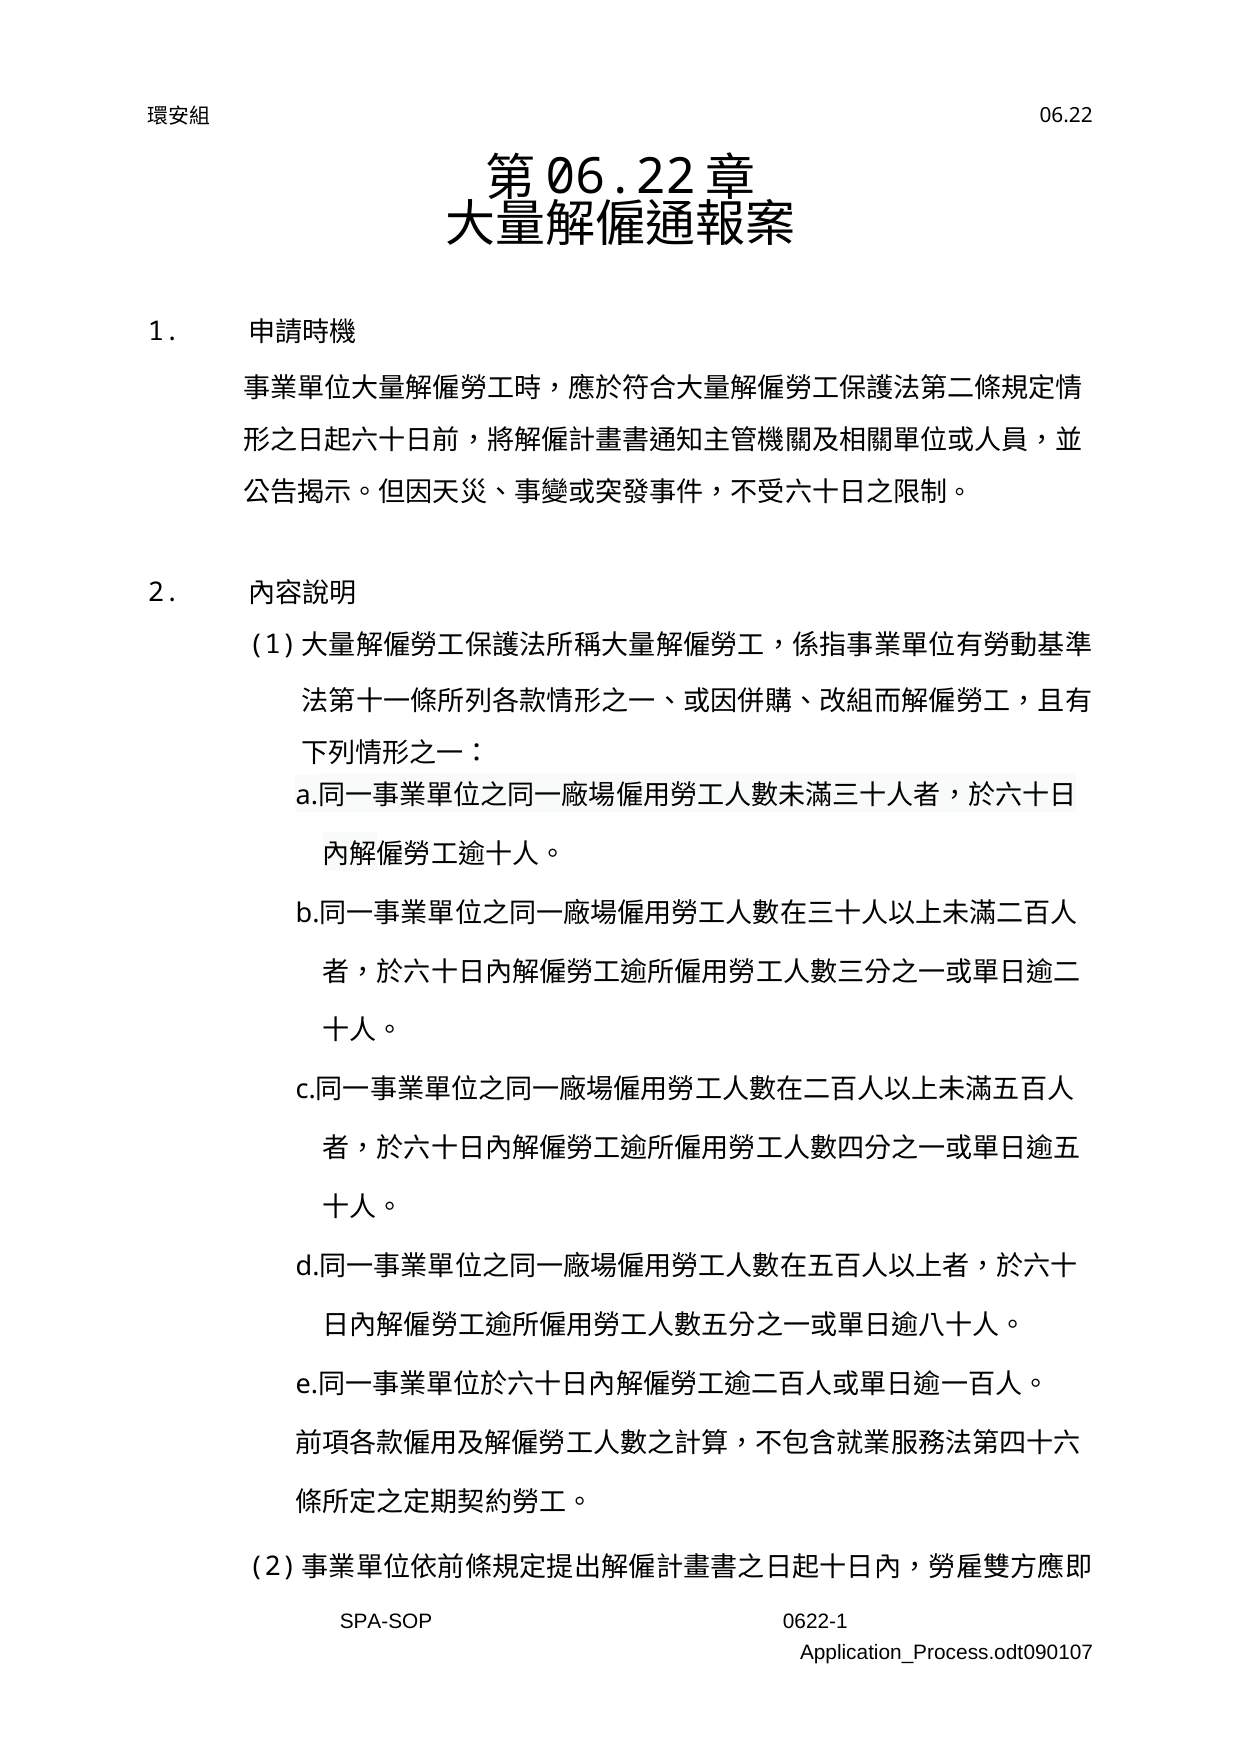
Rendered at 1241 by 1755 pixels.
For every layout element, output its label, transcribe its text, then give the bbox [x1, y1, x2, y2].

text 前項各款僱用及解僱勞工人數之計算，不包含就業服務法第四十六條所定之定期契約勞工。 [295, 1421, 1093, 1519]
text 1. 申請時機 [148, 304, 1093, 356]
text 第06.22章 [148, 148, 1093, 200]
text b.同一事業單位之同一廠場僱用勞工人數在三十人以上未滿二百人者，於六十日內解僱勞工逾所僱用勞工人數三分之一或單日逾二十人。 [295, 891, 1093, 1048]
text (1) 大量解僱勞工保護法所稱大量解僱勞工，係指事業單位有勞動基準法第十一條所列各款情形之一、或因併購、改組而解僱勞工，且有下列情形之一： [248, 616, 1093, 773]
text (2) 事業單位依前條規定提出解僱計畫書之日起十日內，勞雇雙方應即 [248, 1538, 1093, 1591]
text c.同一事業單位之同一廠場僱用勞工人數在二百人以上未滿五百人者，於六十日內解僱勞工逾所僱用勞工人數四分之一或單日逾五十人。 [295, 1067, 1093, 1224]
text e.同一事業單位於六十日內解僱勞工逾二百人或單日逾一百人。 [295, 1362, 1093, 1401]
text d.同一事業單位之同一廠場僱用勞工人數在五百人以上者，於六十日內解僱勞工逾所僱用勞工人數五分之一或單日逾八十人。 [295, 1244, 1093, 1342]
text 事業單位大量解僱勞工時，應於符合大量解僱勞工保護法第二條規定情形之日起六十日前，將解僱計畫書通知主管機關及相關單位或人員，並公告揭示。但因天災、事變或突發事件，不受六十日之限制。 [243, 356, 1093, 512]
text 2. 內容說明 [148, 564, 1093, 616]
text 大量解僱通報案 [148, 200, 1093, 252]
text a.同一事業單位之同一廠場僱用勞工人數未滿三十人者，於六十日內解僱勞工逾十人。 [295, 773, 1093, 871]
